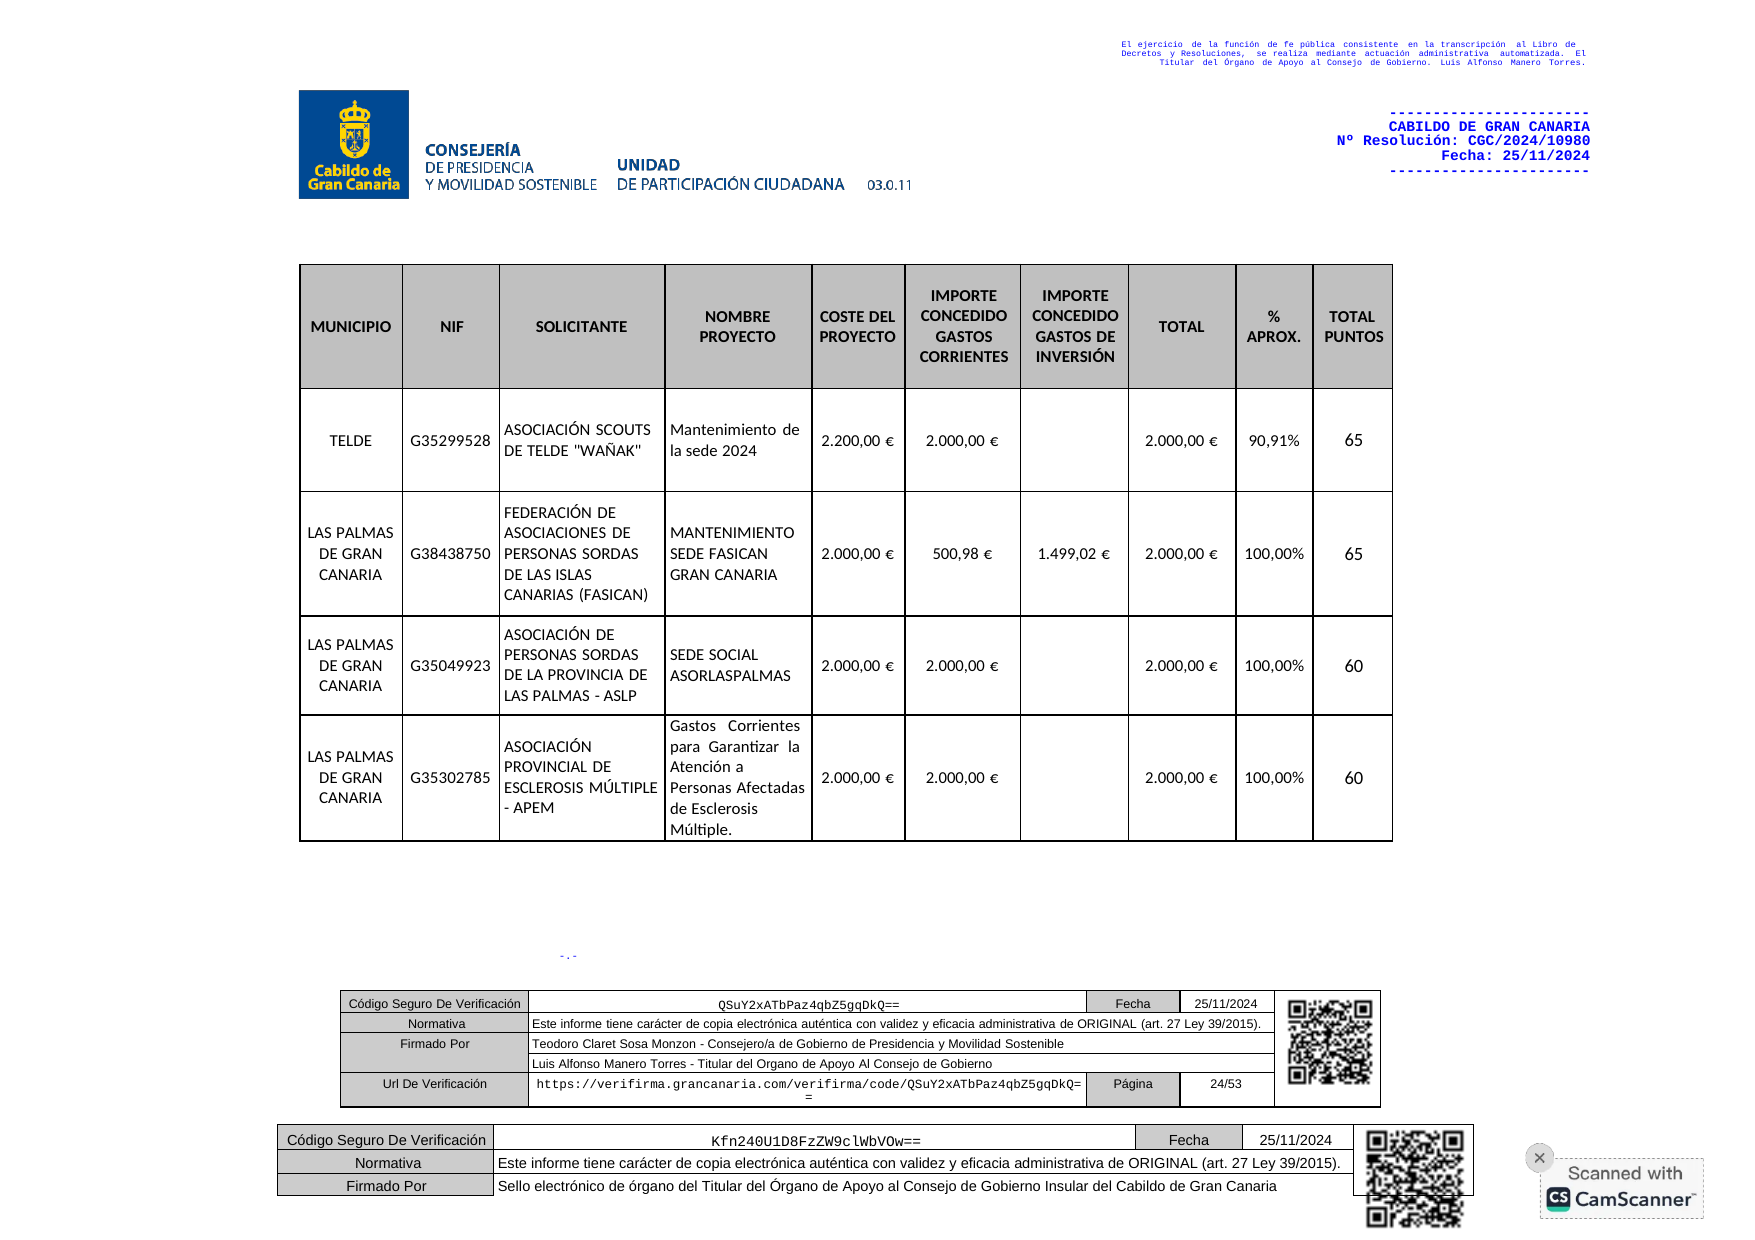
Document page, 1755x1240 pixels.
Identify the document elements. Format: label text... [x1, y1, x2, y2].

table_cell 2.000,00 € [813, 492, 904, 615]
table_cell Sello electrónico de órgano del Titular del Órgano de Apoyo al Consejo de Gobierno Insular del Cabildo de Gran Canaria [494, 1174, 1353, 1195]
table_header COSTE DEL PROYECTO [813, 265, 904, 388]
table_cell Firmado Por [278, 1174, 493, 1195]
table_header IMPORTE CONCEDIDO GASTOS CORRIENTES [906, 265, 1020, 388]
table_cell Gastos Corrientes para Garantizar la Atención a Personas Afectadas de Esclerosis Múltiple. [666, 716, 811, 840]
table_header SOLICITANTE [500, 265, 664, 388]
table_cell 2.000,00 € [813, 617, 904, 714]
table_cell Teodoro Claret Sosa Monzon - Consejero/a de Gobierno de Presidencia y Movilidad Sostenible [529, 1033, 1274, 1052]
table_cell 2.000,00 € [906, 389, 1020, 491]
table_header NOMBRE PROYECTO [666, 265, 811, 388]
table_cell 90,91% [1237, 389, 1312, 491]
table_cell 100,00% [1237, 716, 1312, 840]
table_header Código Seguro De Verificación [341, 991, 528, 1012]
table_header Fecha [1087, 991, 1179, 1012]
table_cell 2.000,00 € [906, 716, 1020, 840]
table_cell G38438750 [403, 492, 499, 615]
table_cell FEDERACIÓN DE ASOCIACIONES DE PERSONAS SORDAS DE LAS ISLAS CANARIAS (FASICAN) [500, 492, 664, 615]
table_cell LAS PALMAS DE GRAN CANARIA [301, 492, 402, 615]
table_header Kfn240U1D8FzZW9clWbVOw== [494, 1125, 1135, 1149]
text -.- [559, 951, 1717, 963]
table_cell Este informe tiene carácter de copia electrónica auténtica con validez y eficacia administrativa de ORIGINAL (art. 27 Ley 39/2015). [529, 1013, 1274, 1032]
table_cell ASOCIACIÓN DE PERSONAS SORDAS DE LA PROVINCIA DE LAS PALMAS - ASLP [500, 617, 664, 714]
table_header TOTAL [1129, 265, 1235, 388]
table_cell G35049923 [403, 617, 499, 714]
table_header Código Seguro De Verificación [278, 1125, 493, 1149]
table_cell [1021, 716, 1128, 840]
table_cell ASOCIACIÓN SCOUTS DE TELDE "WAÑAK" [500, 389, 664, 491]
table_cell 2.000,00 € [1129, 389, 1235, 491]
table_header NIF [403, 265, 499, 388]
table_cell 65 [1314, 389, 1392, 491]
table_cell [1021, 389, 1128, 491]
table_cell 60 [1314, 716, 1392, 840]
table_cell 2.200,00 € [813, 389, 904, 491]
table_cell TELDE [301, 389, 402, 491]
table_cell Este informe tiene carácter de copia electrónica auténtica con validez y eficacia administrativa de ORIGINAL (art. 27 Ley 39/2015). [494, 1150, 1353, 1173]
table_cell 24/53 [1181, 1073, 1274, 1106]
table_header Fecha [1136, 1125, 1242, 1149]
table_cell G35302785 [403, 716, 499, 840]
table_header 25/11/2024 [1181, 991, 1274, 1012]
table_cell [1021, 617, 1128, 714]
table_cell 500,98 € [906, 492, 1020, 615]
table_cell ASOCIACIÓN PROVINCIAL DE ESCLEROSIS MÚLTIPLE - APEM [500, 716, 664, 840]
table_cell https://verifirma.grancanaria.com/verifirma/code/QSuY2xATbPaz4qbZ5gqDkQ= = [529, 1073, 1086, 1106]
table_cell 2.000,00 € [1129, 716, 1235, 840]
table_cell 100,00% [1237, 617, 1312, 714]
table_cell Url De Verificación [341, 1073, 528, 1106]
table_header QSuY2xATbPaz4qbZ5gqDkQ== [529, 991, 1086, 1012]
table_cell LAS PALMAS DE GRAN CANARIA [301, 617, 402, 714]
table_cell Firmado Por [341, 1033, 528, 1072]
table_cell MANTENIMIENTO SEDE FASICAN GRAN CANARIA [666, 492, 811, 615]
table_cell 2.000,00 € [813, 716, 904, 840]
table_header % APROX. [1237, 265, 1312, 388]
table_header MUNICIPIO [301, 265, 402, 388]
table_cell 1.499,02 € [1021, 492, 1128, 615]
table_cell Mantenimiento de la sede 2024 [666, 389, 811, 491]
table_cell SEDE SOCIAL ASORLASPALMAS [666, 617, 811, 714]
table_header [1275, 991, 1380, 1106]
table_cell G35299528 [403, 389, 499, 491]
table_cell 2.000,00 € [1129, 617, 1235, 714]
table_cell 65 [1314, 492, 1392, 615]
table_cell Página [1087, 1073, 1179, 1106]
table_cell Luis Alfonso Manero Torres - Titular del Organo de Apoyo Al Consejo de Gobierno [529, 1054, 1274, 1072]
table_header IMPORTE CONCEDIDO GASTOS DE INVERSIÓN [1021, 265, 1128, 388]
table_cell 2.000,00 € [906, 617, 1020, 714]
table_cell 60 [1314, 617, 1392, 714]
table_header TOTAL PUNTOS [1314, 265, 1392, 388]
table_header 25/11/2024 [1243, 1125, 1353, 1149]
table_cell LAS PALMAS DE GRAN CANARIA [301, 716, 402, 840]
table_cell Normativa [341, 1013, 528, 1032]
table_cell 2.000,00 € [1129, 492, 1235, 615]
table_cell Normativa [278, 1150, 493, 1173]
table_cell 100,00% [1237, 492, 1312, 615]
